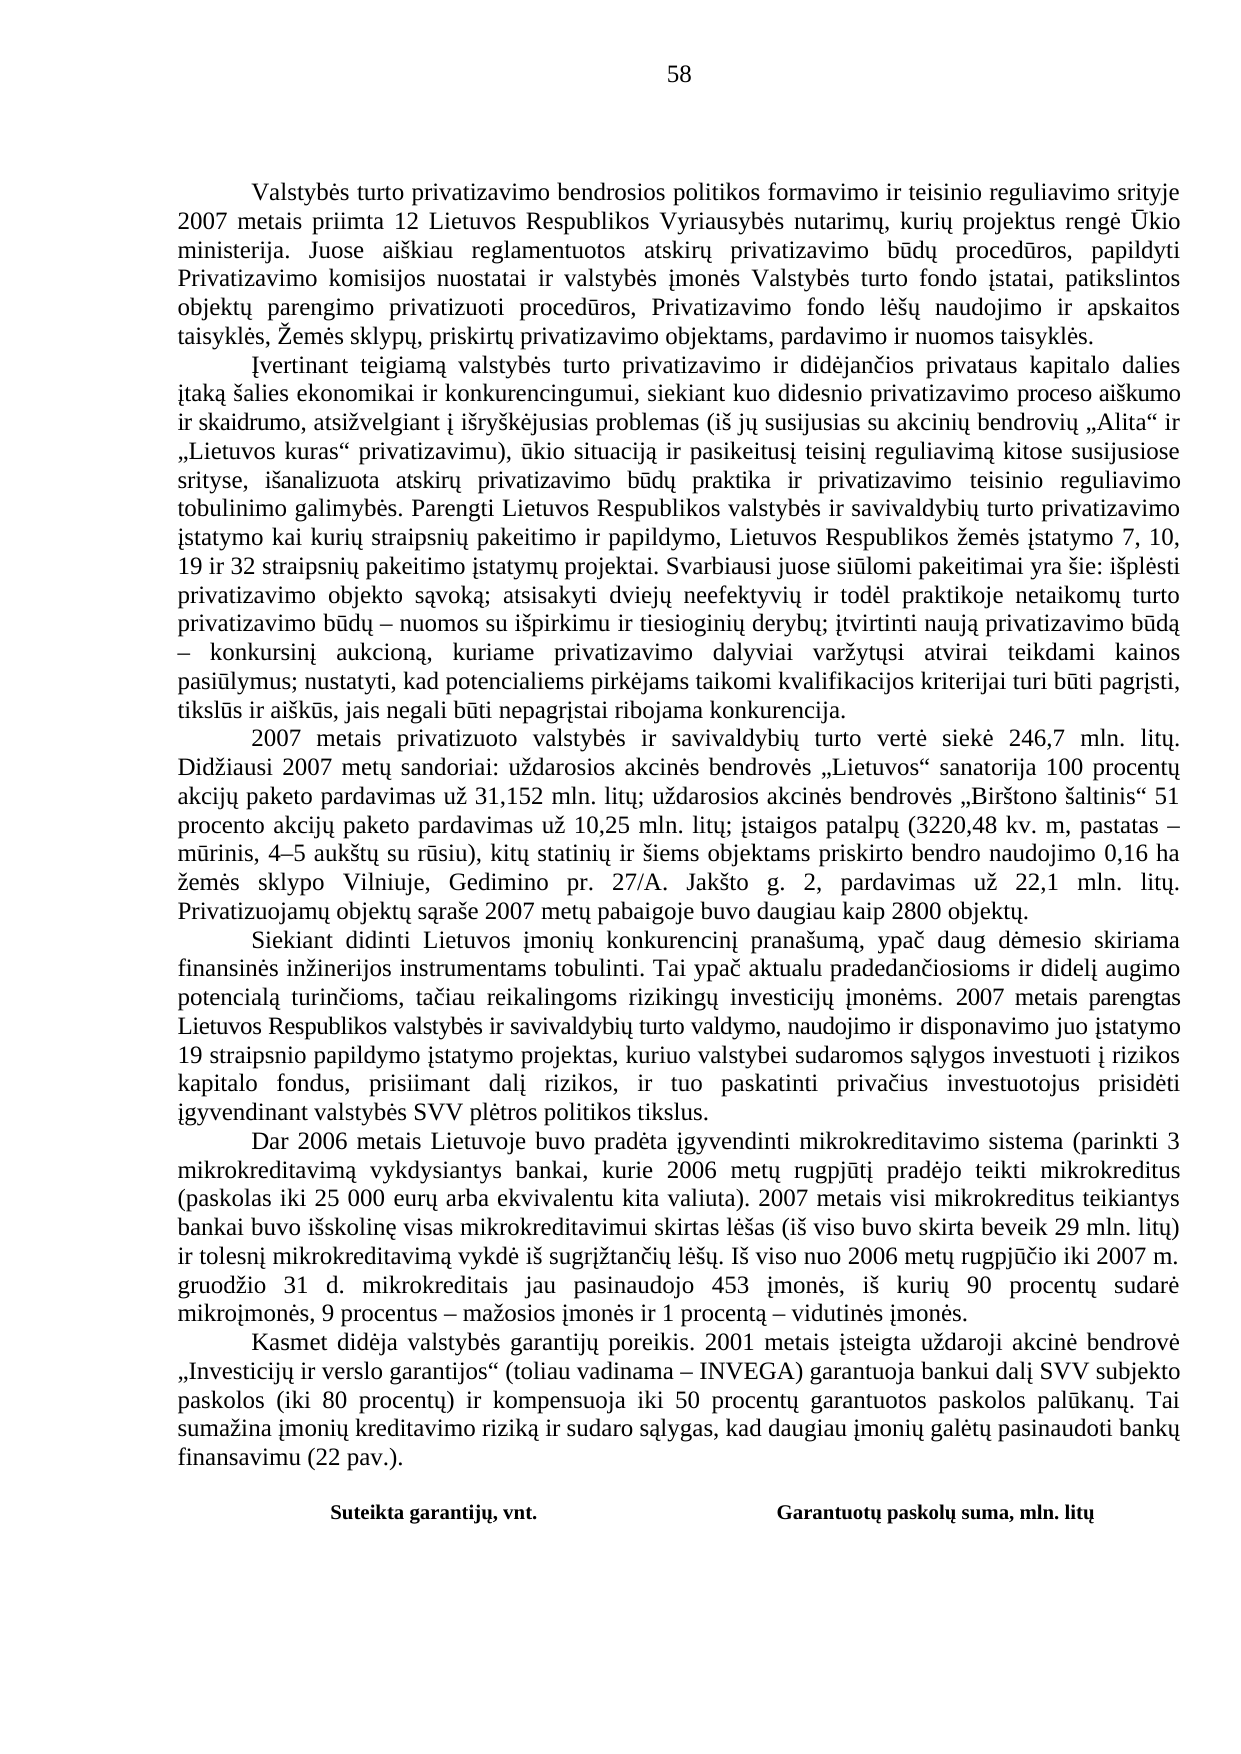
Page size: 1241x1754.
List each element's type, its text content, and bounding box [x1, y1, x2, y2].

text Valstybės turto privatizavimo bendrosios politikos formavimo ir teisinio reguliavimo srityje 2007 metais priimta 12 Lietuvos Respublikos Vyriausybės nutarimų, kurių projektus rengė Ūkio ministerija. Juose aiškiau reglamentuotos atskirų privatizavimo būdų procedūros, papildyti Privatizavimo komisijos nuostatai ir valstybės įmonės Valstybės turto fondo įstatai, patikslintos objektų parengimo privatizuoti procedūros, Privatizavimo fondo lėšų naudojimo ir apskaitos taisyklės, Žemės sklypų, priskirtų privatizavimo objektams, pardavimo ir nuomos taisyklės. [177, 177, 1181, 350]
text Įvertinant teigiamą valstybės turto privatizavimo ir didėjančios privataus kapitalo dalies įtaką šalies ekonomikai ir konkurencingumui, siekiant kuo didesnio privatizavimo proceso aiškumo ir skaidrumo, atsižvelgiant į išryškėjusias problemas (iš jų susijusias su akcinių bendrovių „Alita“ ir „Lietuvos kuras“ privatizavimu), ūkio situaciją ir pasikeitusį teisinį reguliavimą kitose susijusiose srityse, išanalizuota atskirų privatizavimo būdų praktika ir privatizavimo teisinio reguliavimo tobulinimo galimybės. Parengti Lietuvos Respublikos valstybės ir savivaldybių turto privatizavimo įstatymo kai kurių straipsnių pakeitimo ir papildymo, Lietuvos Respublikos žemės įstatymo 7, 10, 19 ir 32 straipsnių pakeitimo įstatymų projektai. Svarbiausi juose siūlomi pakeitimai yra šie: išplėsti privatizavimo objekto sąvoką; atsisakyti dviejų neefektyvių ir todėl praktikoje netaikomų turto privatizavimo būdų – nuomos su išpirkimu ir tiesioginių derybų; įtvirtinti naują privatizavimo būdą – konkursinį aukcioną, kuriame privatizavimo dalyviai varžytųsi atvirai teikdami kainos pasiūlymus; nustatyti, kad potencialiems pirkėjams taikomi kvalifikacijos kriterijai turi būti pagrįsti, tikslūs ir aiškūs, jais negali būti nepagrįstai ribojama konkurencija. [177, 350, 1181, 723]
text Dar 2006 metais Lietuvoje buvo pradėta įgyvendinti mikrokreditavimo sistema (parinkti 3 mikrokreditavimą vykdysiantys bankai, kurie 2006 metų rugpjūtį pradėjo teikti mikrokreditus (paskolas iki 25 000 eurų arba ekvivalentu kita valiuta). 2007 metais visi mikrokreditus teikiantys bankai buvo išskolinę visas mikrokreditavimui skirtas lėšas (iš viso buvo skirta beveik 29 mln. litų) ir tolesnį mikrokreditavimą vykdė iš sugrįžtančių lėšų. Iš viso nuo 2006 metų rugpjūčio iki 2007 m. gruodžio 31 d. mikrokreditais jau pasinaudojo 453 įmonės, iš kurių 90 procentų sudarė mikroįmonės, 9 procentus – mažosios įmonės ir 1 procentą – vidutinės įmonės. [177, 1126, 1181, 1327]
table_header Garantuotų paskolų suma, mln. litų [690, 1500, 1181, 1524]
text Kasmet didėja valstybės garantijų poreikis. 2001 metais įsteigta uždaroji akcinė bendrovė „Investicijų ir verslo garantijos“ (toliau vadinama – INVEGA) garantuoja bankui dalį SVV subjekto paskolos (iki 80 procentų) ir kompensuoja iki 50 procentų garantuotos paskolos palūkanų. Tai sumažina įmonių kreditavimo riziką ir sudaro sąlygas, kad daugiau įmonių galėtų pasinaudoti bankų finansavimu (22 pav.). [177, 1327, 1181, 1471]
text Siekiant didinti Lietuvos įmonių konkurencinį pranašumą, ypač daug dėmesio skiriama finansinės inžinerijos instrumentams tobulinti. Tai ypač aktualu pradedančiosioms ir didelį augimo potencialą turinčioms, tačiau reikalingoms rizikingų investicijų įmonėms. 2007 metais parengtas Lietuvos Respublikos valstybės ir savivaldybių turto valdymo, naudojimo ir disponavimo juo įstatymo 19 straipsnio papildymo įstatymo projektas, kuriuo valstybei sudaromos sąlygos investuoti į rizikos kapitalo fondus, prisiimant dalį rizikos, ir tuo paskatinti privačius investuotojus prisidėti įgyvendinant valstybės SVV plėtros politikos tikslus. [177, 925, 1181, 1126]
table_header Suteikta garantijų, vnt. [177, 1500, 690, 1524]
text 2007 metais privatizuoto valstybės ir savivaldybių turto vertė siekė 246,7 mln. litų. Didžiausi 2007 metų sandoriai: uždarosios akcinės bendrovės „Lietuvos“ sanatorija 100 procentų akcijų paketo pardavimas už 31,152 mln. litų; uždarosios akcinės bendrovės „Birštono šaltinis“ 51 procento akcijų paketo pardavimas už 10,25 mln. litų; įstaigos patalpų (3220,48 kv. m, pastatas – mūrinis, 4–5 aukštų su rūsiu), kitų statinių ir šiems objektams priskirto bendro naudojimo 0,16 ha žemės sklypo Vilniuje, Gedimino pr. 27/A. Jakšto g. 2, pardavimas už 22,1 mln. litų. Privatizuojamų objektų sąraše 2007 metų pabaigoje buvo daugiau kaip 2800 objektų. [177, 723, 1181, 925]
